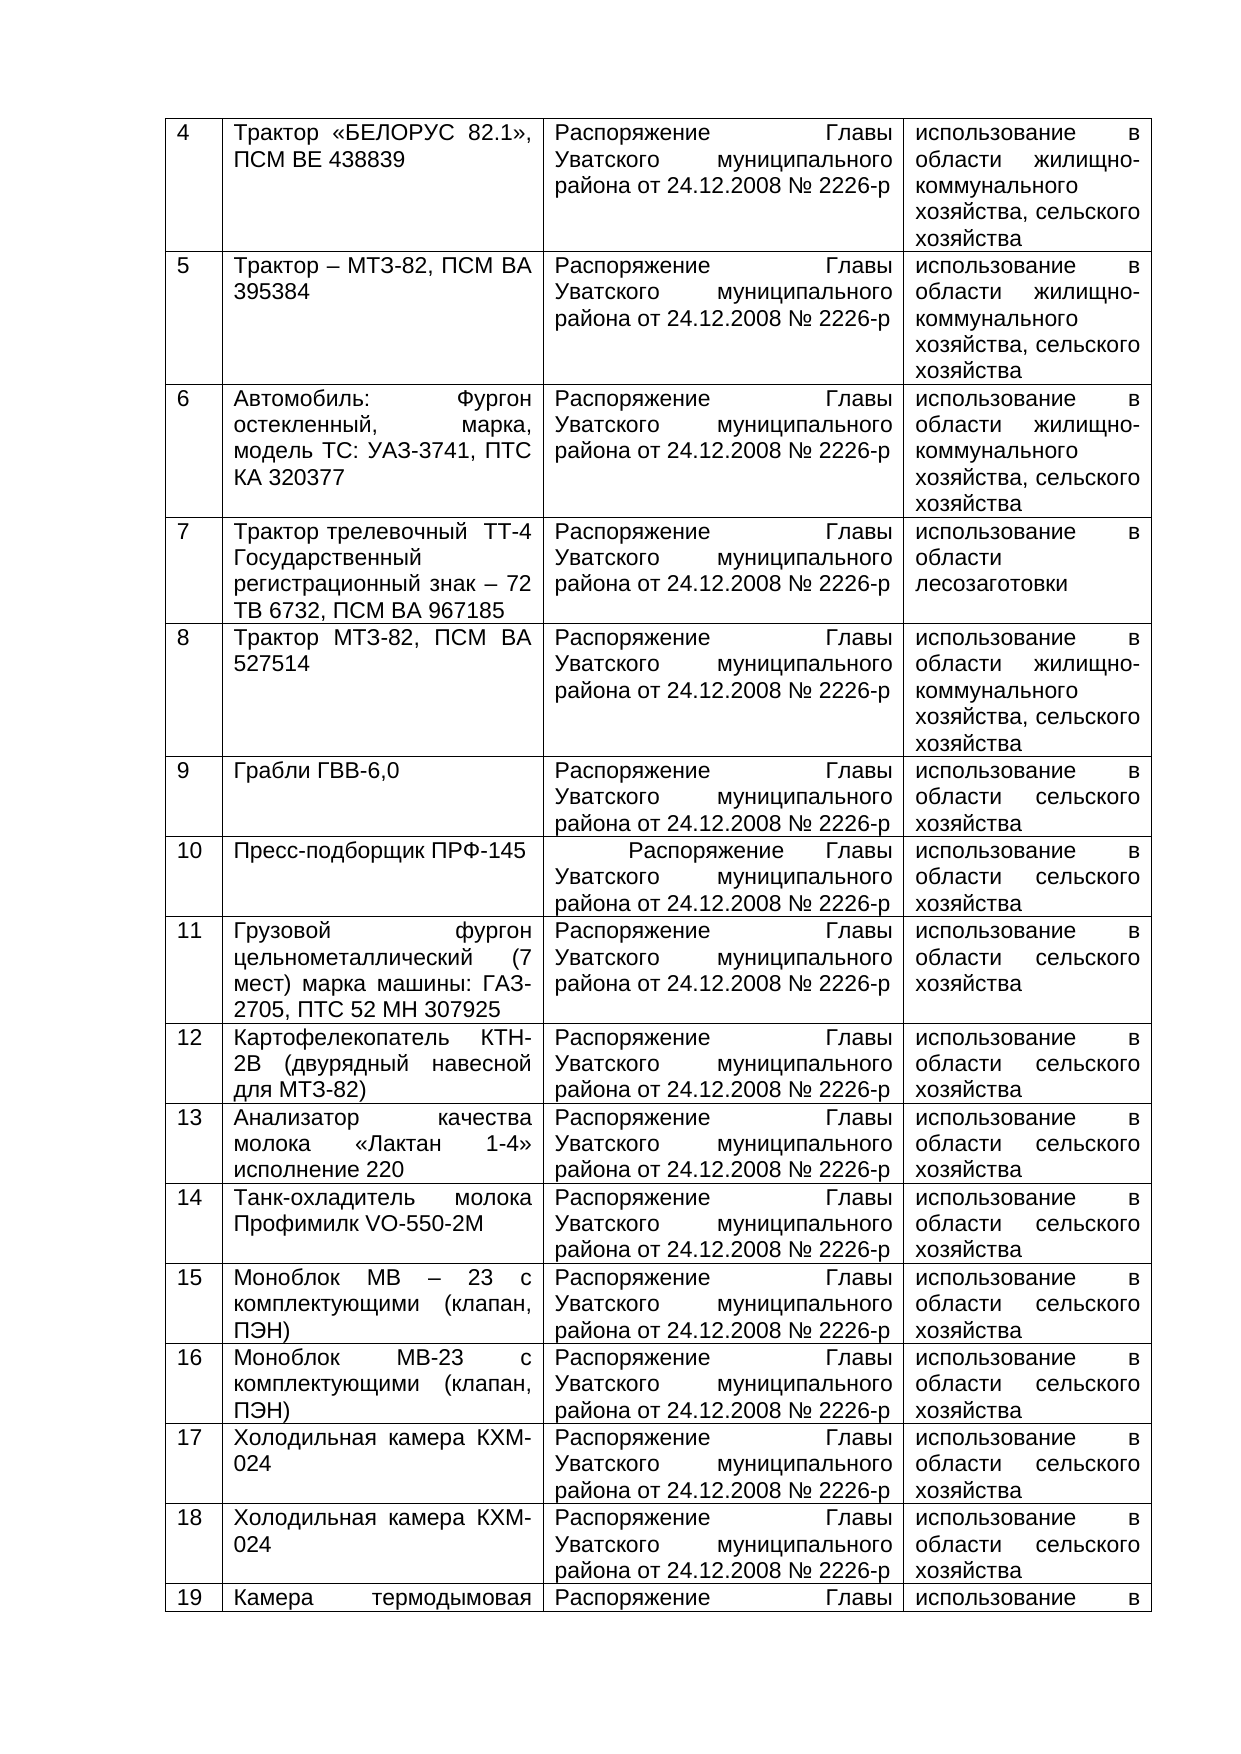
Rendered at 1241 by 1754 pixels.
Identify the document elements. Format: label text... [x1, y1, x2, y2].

table_cell Распоряжение Главы Уватского муниципального района от 24.12.2008 № 2226-р [544, 917, 903, 1022]
table_cell 16 [166, 1344, 222, 1423]
table_cell использование в области лесозаготовки [904, 518, 1151, 623]
table_cell Танк-охладитель молока Профимилк VO-550-2М [223, 1184, 543, 1263]
table_cell Распоряжение Главы Уватского муниципального района от 24.12.2008 № 2226-р [544, 119, 903, 251]
table_cell использование в области жилищно-коммунального хозяйства, сельского хозяйства [904, 624, 1151, 756]
table_cell 15 [166, 1264, 222, 1343]
table_cell Камера термодымовая [223, 1584, 543, 1611]
table_cell Пресс-подборщик ПРФ-145 [223, 837, 543, 916]
table_cell Автомобиль: Фургон остекленный, марка, модель ТС: УАЗ-3741, ПТС КА 320377 [223, 385, 543, 517]
table_cell использование в области сельского хозяйства [904, 917, 1151, 1022]
table_cell использование в области сельского хозяйства [904, 1104, 1151, 1183]
table_cell Трактор – МТЗ-82, ПСМ ВА 395384 [223, 252, 543, 384]
table_cell Трактор трелевочный ТТ-4 Государственный регистрационный знак – 72 ТВ 6732, ПСМ ВА 967185 [223, 518, 543, 623]
table_cell использование в области сельского хозяйства [904, 837, 1151, 916]
table_cell 14 [166, 1184, 222, 1263]
table_cell Распоряжение Главы Уватского муниципального района от 24.12.2008 № 2226-р [544, 1504, 903, 1583]
table_cell Распоряжение Главы Уватского муниципального района от 24.12.2008 № 2226-р [544, 1264, 903, 1343]
table_cell использование в области сельского хозяйства [904, 1264, 1151, 1343]
table_cell использование в области сельского хозяйства [904, 1424, 1151, 1503]
table_cell Распоряжение Главы Уватского муниципального района от 24.12.2008 № 2226-р [544, 385, 903, 517]
table_cell Анализатор качества молока «Лактан 1-4» исполнение 220 [223, 1104, 543, 1183]
table_cell 8 [166, 624, 222, 756]
table_cell 13 [166, 1104, 222, 1183]
table_cell 6 [166, 385, 222, 517]
table_cell Холодильная камера КХМ-024 [223, 1504, 543, 1583]
table_cell 17 [166, 1424, 222, 1503]
table_cell использование в области жилищно-коммунального хозяйства, сельского хозяйства [904, 252, 1151, 384]
table_cell Распоряжение Главы Уватского муниципального района от 24.12.2008 № 2226-р [544, 1184, 903, 1263]
table_cell 7 [166, 518, 222, 623]
table_cell использование в области сельского хозяйства [904, 757, 1151, 836]
table_cell использование в области сельского хозяйства [904, 1024, 1151, 1103]
table_cell Распоряжение Главы Уватского муниципального района от 24.12.2008 № 2226-р [544, 757, 903, 836]
table_cell Грабли ГВВ-6,0 [223, 757, 543, 836]
table_cell Грузовой фургон цельнометаллический (7 мест) марка машины: ГАЗ-2705, ПТС 52 МН 307925 [223, 917, 543, 1022]
table_cell Моноблок МВ-23 с комплектующими (клапан, ПЭН) [223, 1344, 543, 1423]
table_cell 5 [166, 252, 222, 384]
table_cell использование в области сельского хозяйства [904, 1504, 1151, 1583]
table_cell 12 [166, 1024, 222, 1103]
table_cell использование в [904, 1584, 1151, 1611]
table_cell 19 [166, 1584, 222, 1611]
table_cell Распоряжение Главы Уватского муниципального района от 24.12.2008 № 2226-р [544, 252, 903, 384]
table_cell Распоряжение Главы Уватского муниципального района от 24.12.2008 № 2226-р [544, 1344, 903, 1423]
table_cell Распоряжение Главы Уватского муниципального района от 24.12.2008 № 2226-р [544, 1424, 903, 1503]
table_cell Холодильная камера КХМ-024 [223, 1424, 543, 1503]
table_cell 9 [166, 757, 222, 836]
table_cell Картофелекопатель КТН-2В (двурядный навесной для МТЗ-82) [223, 1024, 543, 1103]
table_cell 4 [166, 119, 222, 251]
table_cell использование в области жилищно-коммунального хозяйства, сельского хозяйства [904, 119, 1151, 251]
table_cell Распоряжение Главы Уватского муниципального района от 24.12.2008 № 2226-р [544, 1104, 903, 1183]
table_cell Моноблок МВ – 23 с комплектующими (клапан, ПЭН) [223, 1264, 543, 1343]
table_cell использование в области жилищно-коммунального хозяйства, сельского хозяйства [904, 385, 1151, 517]
table_cell 18 [166, 1504, 222, 1583]
table_cell 11 [166, 917, 222, 1022]
table_cell 10 [166, 837, 222, 916]
table_cell использование в области сельского хозяйства [904, 1184, 1151, 1263]
table_cell Распоряжение Главы Уватского муниципального района от 24.12.2008 № 2226-р [544, 837, 903, 916]
table_cell Распоряжение Главы Уватского муниципального района от 24.12.2008 № 2226-р [544, 518, 903, 623]
table_cell Трактор «БЕЛОРУС 82.1», ПСМ ВЕ 438839 [223, 119, 543, 251]
table_cell Трактор МТЗ-82, ПСМ ВА 527514 [223, 624, 543, 756]
table_cell использование в области сельского хозяйства [904, 1344, 1151, 1423]
table_cell Распоряжение Главы Уватского муниципального района от 24.12.2008 № 2226-р [544, 1024, 903, 1103]
table_cell Распоряжение Главы [544, 1584, 903, 1611]
table_cell Распоряжение Главы Уватского муниципального района от 24.12.2008 № 2226-р [544, 624, 903, 756]
